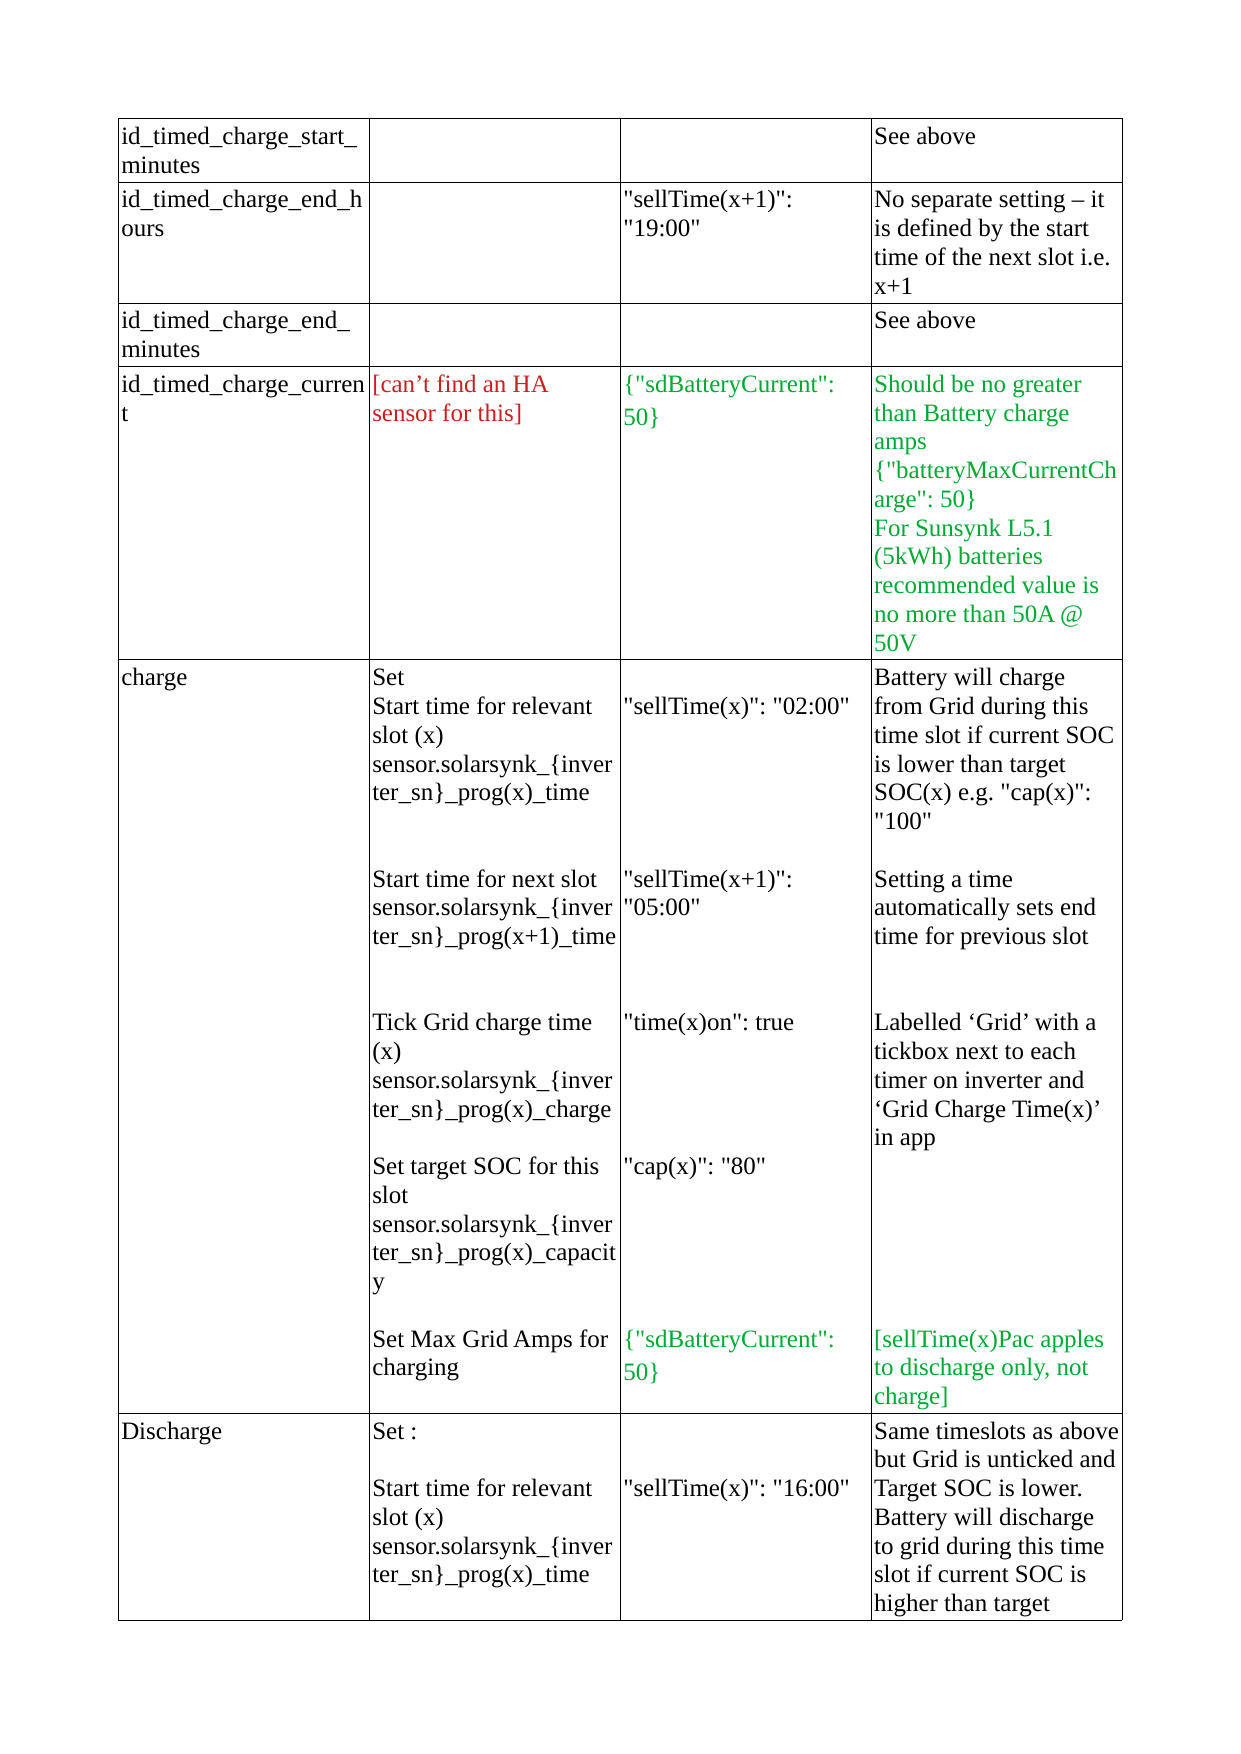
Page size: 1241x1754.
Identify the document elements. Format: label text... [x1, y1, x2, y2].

table_cell "sellTime(x+1)": "19:00" [621, 183, 871, 302]
table_cell {"sdBatteryCurrent": 50} [621, 367, 871, 659]
table_cell Set : Start time for relevant slot (x) sensor.solarsynk_{inverter_sn}_prog(x)_time [370, 1414, 620, 1620]
table_cell "sellTime(x)": "02:00" "sellTime(x+1)": "05:00" "time(x)on": true "cap(x)": "80" {"sdBatteryCurrent": 50} [621, 660, 871, 1413]
table_cell [370, 304, 620, 366]
table_cell id_timed_charge_end_hours [119, 183, 369, 302]
table_cell charge [119, 660, 369, 1413]
table_cell See above [872, 304, 1122, 366]
table_cell id_timed_charge_end_minutes [119, 304, 369, 366]
table_cell id_timed_charge_start_minutes [119, 119, 369, 182]
table_cell Should be no greater than Battery charge amps {"batteryMaxCurrentCharge": 50} For Sunsynk L5.1 (5kWh) batteries recommended value is no more than 50A @ 50V [872, 367, 1122, 659]
table_cell "sellTime(x)": "16:00" [621, 1414, 871, 1620]
table_cell Set Start time for relevant slot (x) sensor.solarsynk_{inverter_sn}_prog(x)_time Start time for next slot sensor.solarsynk_{inverter_sn}_prog(x+1)_time Tick Grid charge time (x) sensor.solarsynk_{inverter_sn}_prog(x)_charge Set target SOC for this slot sensor.solarsynk_{inverter_sn}_prog(x)_capacity Set Max Grid Amps for charging [370, 660, 620, 1413]
table_cell No separate setting – it is defined by the start time of the next slot i.e. x+1 [872, 183, 1122, 302]
table_cell id_timed_charge_current [119, 367, 369, 659]
table_cell [370, 119, 620, 182]
table_cell See above [872, 119, 1122, 182]
table_cell Discharge [119, 1414, 369, 1620]
table_cell Same timeslots as above but Grid is unticked and Target SOC is lower. Battery will discharge to grid during this time slot if current SOC is higher than target [872, 1414, 1122, 1620]
table_cell [621, 304, 871, 366]
table_cell [621, 119, 871, 182]
table_cell [can’t find an HA sensor for this] [370, 367, 620, 659]
table_cell Battery will charge from Grid during this time slot if current SOC is lower than target SOC(x) e.g. "cap(x)": "100" Setting a time automatically sets end time for previous slot Labelled ‘Grid’ with a tickbox next to each timer on inverter and ‘Grid Charge Time(x)’ in app [sellTime(x)Pac apples to discharge only, not charge] [872, 660, 1122, 1413]
table_cell [370, 183, 620, 302]
